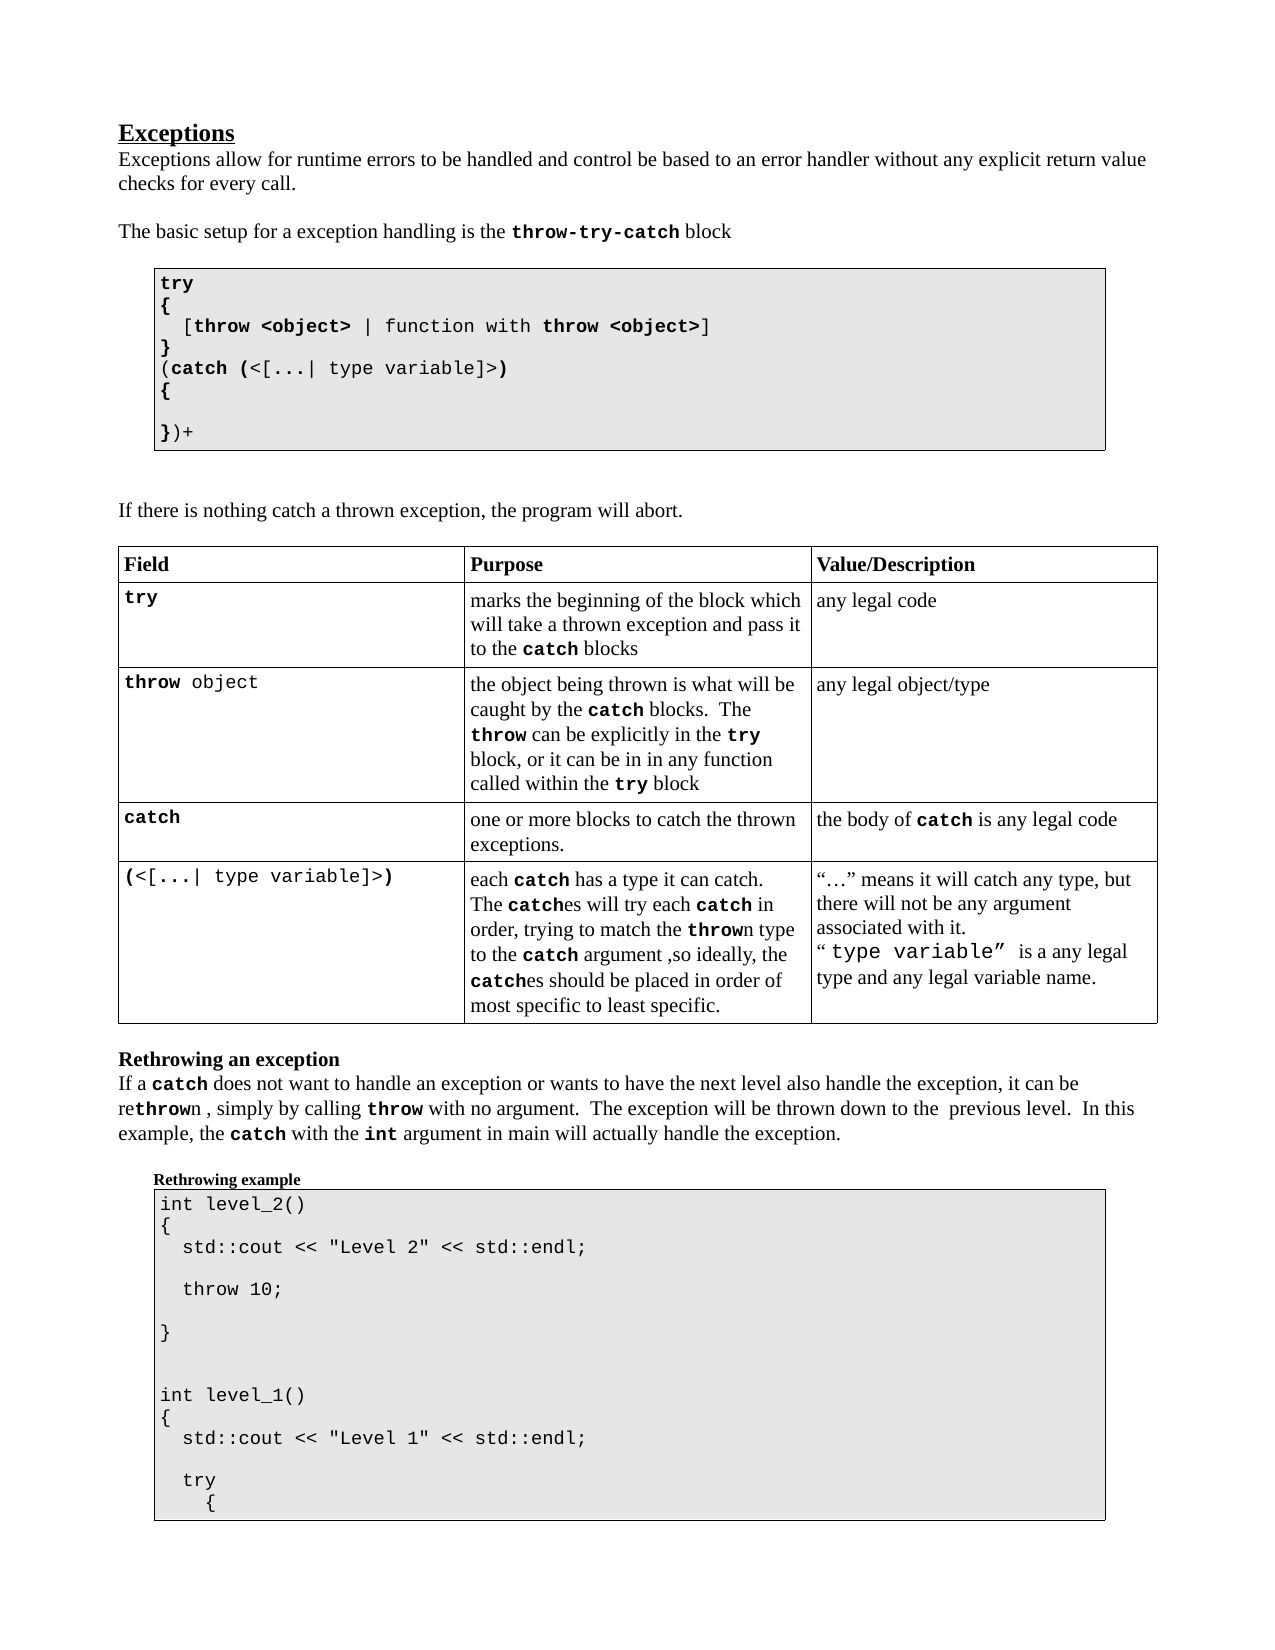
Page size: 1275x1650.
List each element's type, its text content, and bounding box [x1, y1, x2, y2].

table_cell the object being thrown is what will be caught by the catch blocks. The throw can be explicitly in the try block, or it can be in in any function called within the try block [465, 668, 811, 802]
table_cell catch [119, 803, 464, 861]
table_cell marks the beginning of the block which will take a thrown exception and pass it to the catch blocks [465, 583, 811, 667]
table_cell (<[...| type variable]>) [119, 862, 464, 1022]
table_cell one or more blocks to catch the thrown exceptions. [465, 803, 811, 861]
table_cell the body of catch is any legal code [812, 803, 1157, 861]
text Exceptions [118, 118, 1157, 147]
table_header try { [throw <object> | function with throw <object>] } (catch (<[...| type variable]>) { })+ [155, 269, 1105, 450]
table_header Value/Description [812, 547, 1157, 582]
table_cell “…” means it will catch any type, but there will not be any argument associated with it. “ type variable” is a any legal type and any legal variable name. [812, 862, 1157, 1022]
text The basic setup for a exception handling is the throw-try-catch block [118, 219, 1157, 244]
table_header Field [119, 547, 464, 582]
table_header Purpose [465, 547, 811, 582]
table_cell any legal code [812, 583, 1157, 667]
text If there is nothing catch a thrown exception, the program will abort. [118, 498, 1157, 522]
text Rethrowing an exception [118, 1047, 1157, 1071]
table_cell throw object [119, 668, 464, 802]
text Exceptions allow for runtime errors to be handled and control be based to an error handler without any explicit return value checks for every call. [118, 147, 1157, 195]
table_cell any legal object/type [812, 668, 1157, 802]
table_cell try [119, 583, 464, 667]
text If a catch does not want to handle an exception or wants to have the next level also handle the exception, it can be rethrown , simply by calling throw with no argument. The exception will be thrown down to the previous level. In this example, the catch with the int argument in main will actually handle the exception. [118, 1071, 1157, 1146]
table_cell each catch has a type it can catch. The catches will try each catch in order, trying to match the thrown type to the catch argument ,so ideally, the catches should be placed in order of most specific to least specific. [465, 862, 811, 1022]
table_header int level_2() { std::cout << "Level 2" << std::endl; throw 10; } int level_1() { std::cout << "Level 1" << std::endl; try { [155, 1190, 1105, 1519]
text Rethrowing example [118, 1170, 1157, 1189]
